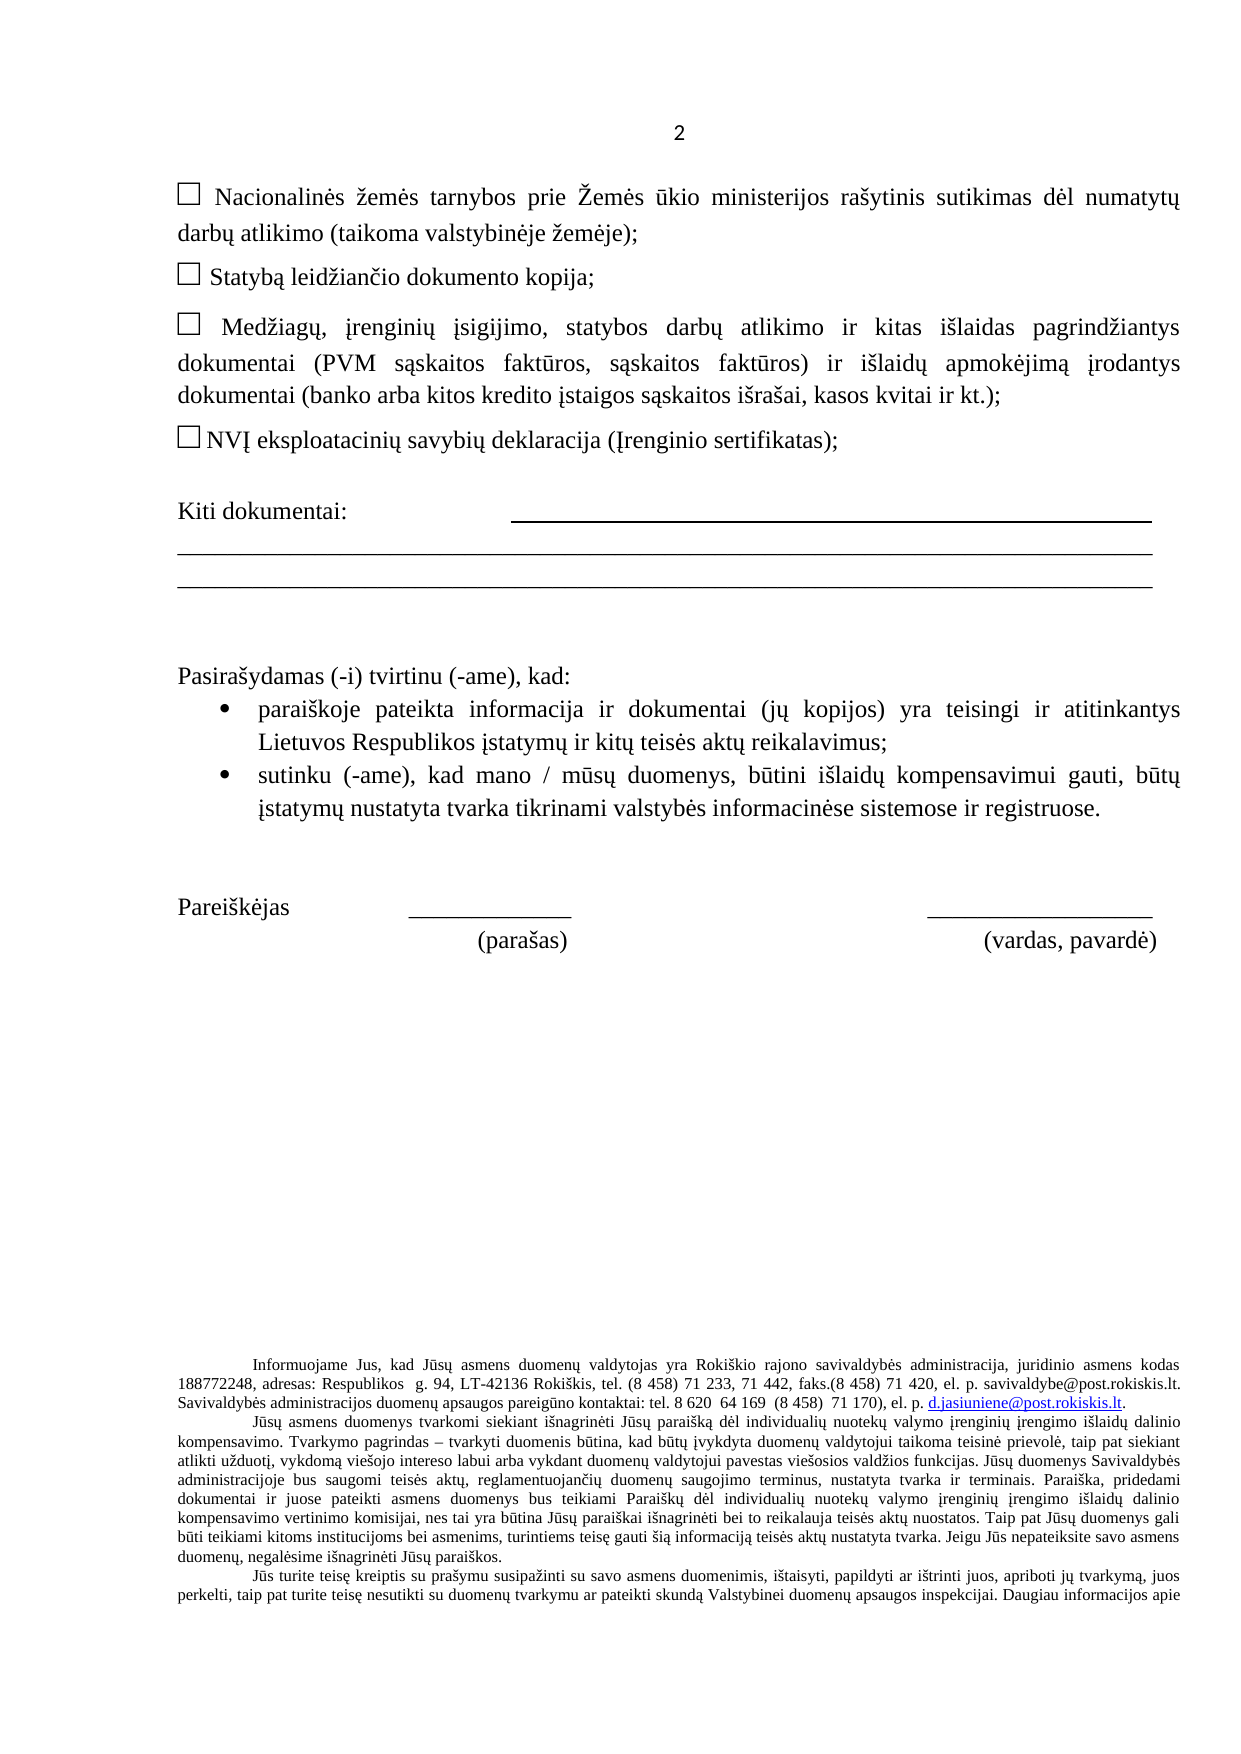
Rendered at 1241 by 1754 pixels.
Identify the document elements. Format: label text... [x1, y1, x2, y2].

text  paraiškoje pateikta informacija ir dokumentai (jų kopijos) yra teisingi ir atitinkantys Lietuvos Respublikos įstatymų ir kitų teisės aktų reikalavimus; [220, 694, 1181, 756]
text Kiti dokumentai: [177, 496, 1181, 525]
text Informuojame Jus, kad Jūsų asmens duomenų valdytojas yra Rokiškio rajono savivaldybės administracija, juridinio asmens kodas 188772248, adresas: Respublikos g. 94, LT-42136 Rokiškis, tel. (8 458) 71 233, 71 442, faks.(8 458) 71 420, el. p. savivaldybe@post.rokiskis.lt. Savivaldybės administracijos duomenų apsaugos pareigūno kontaktai: tel. 8 620 64 169 (8 458) 71 170), el. p. d.jasiuniene@post.rokiskis.lt. [177, 1355, 1181, 1412]
text □ Nacionalinės žemės tarnybos prie Žemės ūkio ministerijos rašytinis sutikimas dėl numatytų darbų atlikimo (taikoma valstybinėje žemėje); [177, 170, 1181, 246]
text  sutinku (-ame), kad mano / mūsų duomenys, būtini išlaidų kompensavimui gauti, būtų įstatymų nustatyta tvarka tikrinami valstybės informacinėse sistemose ir registruose. [220, 760, 1181, 822]
text Jūs turite teisę kreiptis su prašymu susipažinti su savo asmens duomenimis, ištaisyti, papildyti ar ištrinti juos, apriboti jų tvarkymą, juos perkelti, taip pat turite teisę nesutikti su duomenų tvarkymu ar pateikti skundą Valstybinei duomenų apsaugos inspekcijai. Daugiau informacijos apie [177, 1566, 1181, 1604]
text ______________________________________________________________________________ [177, 529, 1181, 558]
text □ NVĮ eksploatacinių savybių deklaracija (Įrenginio sertifikatas); [177, 414, 1181, 457]
text (parašas) (vardas, pavardė) [402, 926, 1181, 954]
text ______________________________________________________________________________ [177, 562, 1181, 591]
text Pasirašydamas (-i) tvirtinu (-ame), kad: [177, 661, 1181, 690]
text Jūsų asmens duomenys tvarkomi siekiant išnagrinėti Jūsų paraišką dėl individualių nuotekų valymo įrenginių įrengimo išlaidų dalinio kompensavimo. Tvarkymo pagrindas – tvarkyti duomenis būtina, kad būtų įvykdyta duomenų valdytojui taikoma teisinė prievolė, taip pat siekiant atlikti užduotį, vykdomą viešojo intereso labui arba vykdant duomenų valdytojui pavestas viešosios valdžios funkcijas. Jūsų duomenys Savivaldybės administracijoje bus saugomi teisės aktų, reglamentuojančių duomenų saugojimo terminus, nustatyta tvarka ir terminais. Paraiška, pridedami dokumentai ir juose pateikti asmens duomenys bus teikiami Paraiškų dėl individualių nuotekų valymo įrenginių įrengimo išlaidų dalinio kompensavimo vertinimo komisijai, nes tai yra būtina Jūsų paraiškai išnagrinėti bei to reikalauja teisės aktų nuostatos. Taip pat Jūsų duomenys gali būti teikiami kitoms institucijoms bei asmenims, turintiems teisę gauti šią informaciją teisės aktų nustatyta tvarka. Jeigu Jūs nepateiksite savo asmens duomenų, negalėsime išnagrinėti Jūsų paraiškos. [177, 1412, 1181, 1566]
text Pareiškėjas _____________ __________________ [177, 892, 1181, 921]
text □ Statybą leidžiančio dokumento kopija; [177, 251, 1181, 294]
text □ Medžiagų, įrenginių įsigijimo, statybos darbų atlikimo ir kitas išlaidas pagrindžiantys dokumentai (PVM sąskaitos faktūros, sąskaitos faktūros) ir išlaidų apmokėjimą įrodantys dokumentai (banko arba kitos kredito įstaigos sąskaitos išrašai, kasos kvitai ir kt.); [177, 300, 1181, 409]
